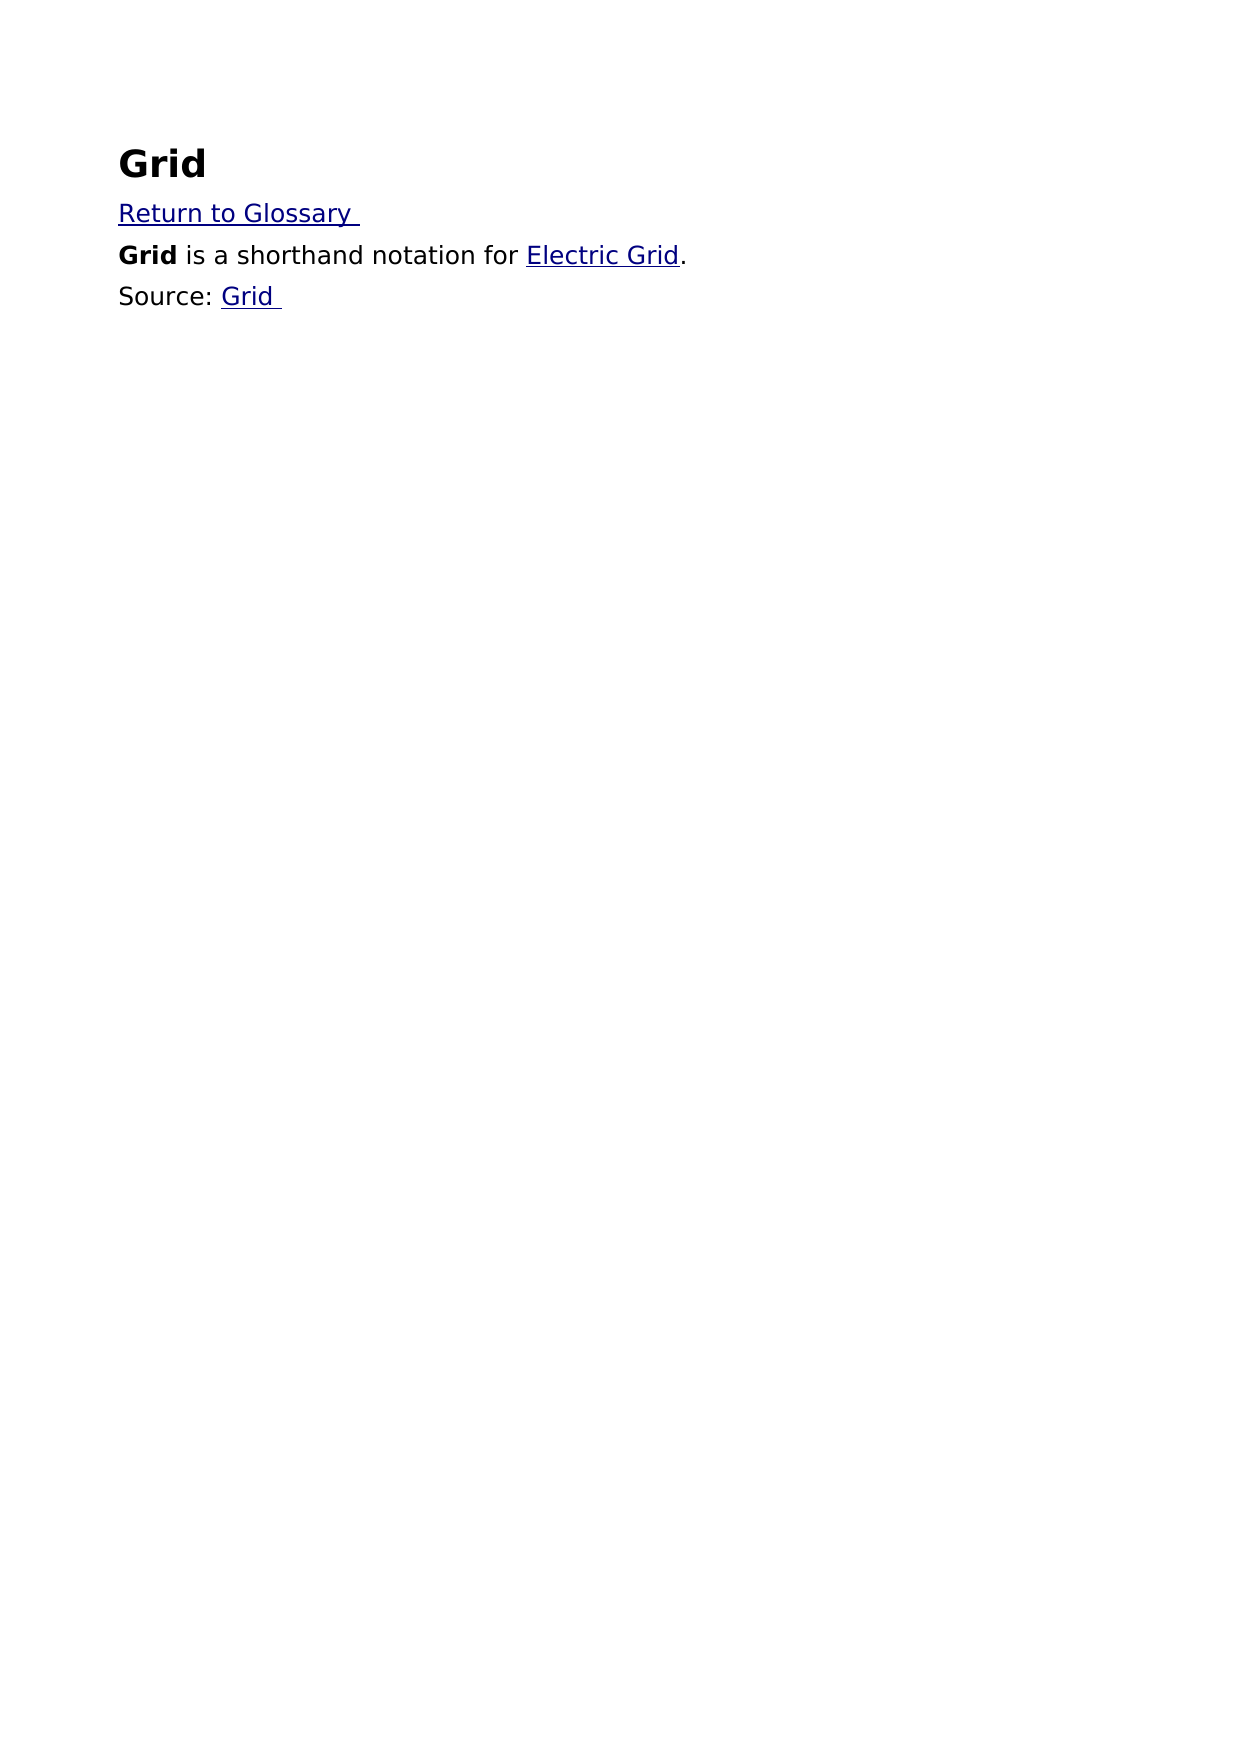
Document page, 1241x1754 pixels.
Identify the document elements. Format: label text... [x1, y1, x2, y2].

subtitle Grid [118, 143, 1122, 187]
text Source: Grid [118, 283, 1122, 312]
text Grid is a shorthand notation for Electric Grid. [118, 241, 1122, 270]
text Return to Glossary [118, 199, 1122, 228]
